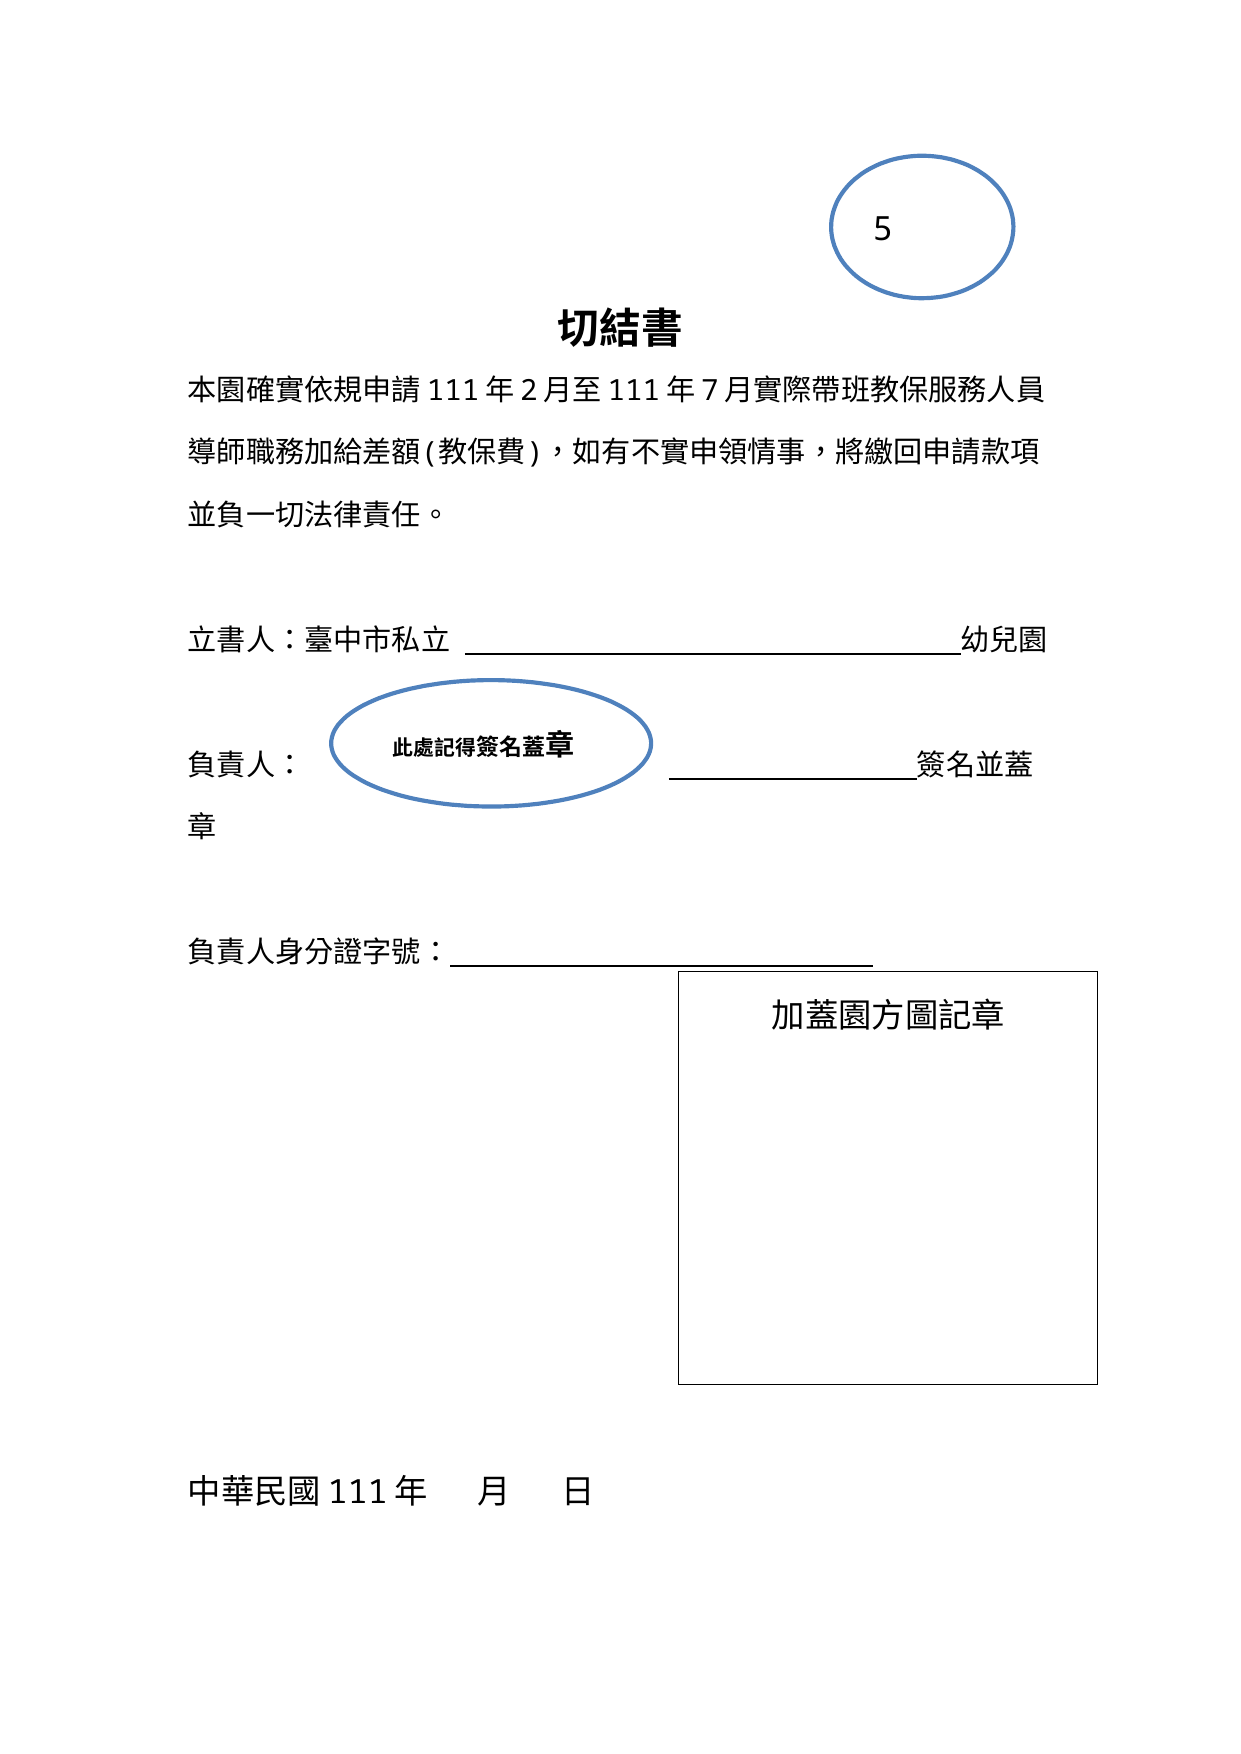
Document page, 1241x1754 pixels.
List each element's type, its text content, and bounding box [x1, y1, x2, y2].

text 負責人： 簽名並蓋章 [187, 721, 1053, 846]
text 本園確實依規申請111年2月至111年7月實際帶班教保服務人員導師職務加給差額(教保費)，如有不實申領情事，將繳回申請款項並負一切法律責任。 [187, 346, 1053, 533]
text 立書人：臺中市私立 幼兒園 [187, 596, 1053, 658]
text 中華民國111年 月 日 [187, 1448, 1053, 1510]
text 負責人身分證字號： [187, 908, 1053, 971]
table_header 加蓋園方圖記章 [679, 972, 1097, 1384]
text 切結書 [187, 283, 1053, 346]
